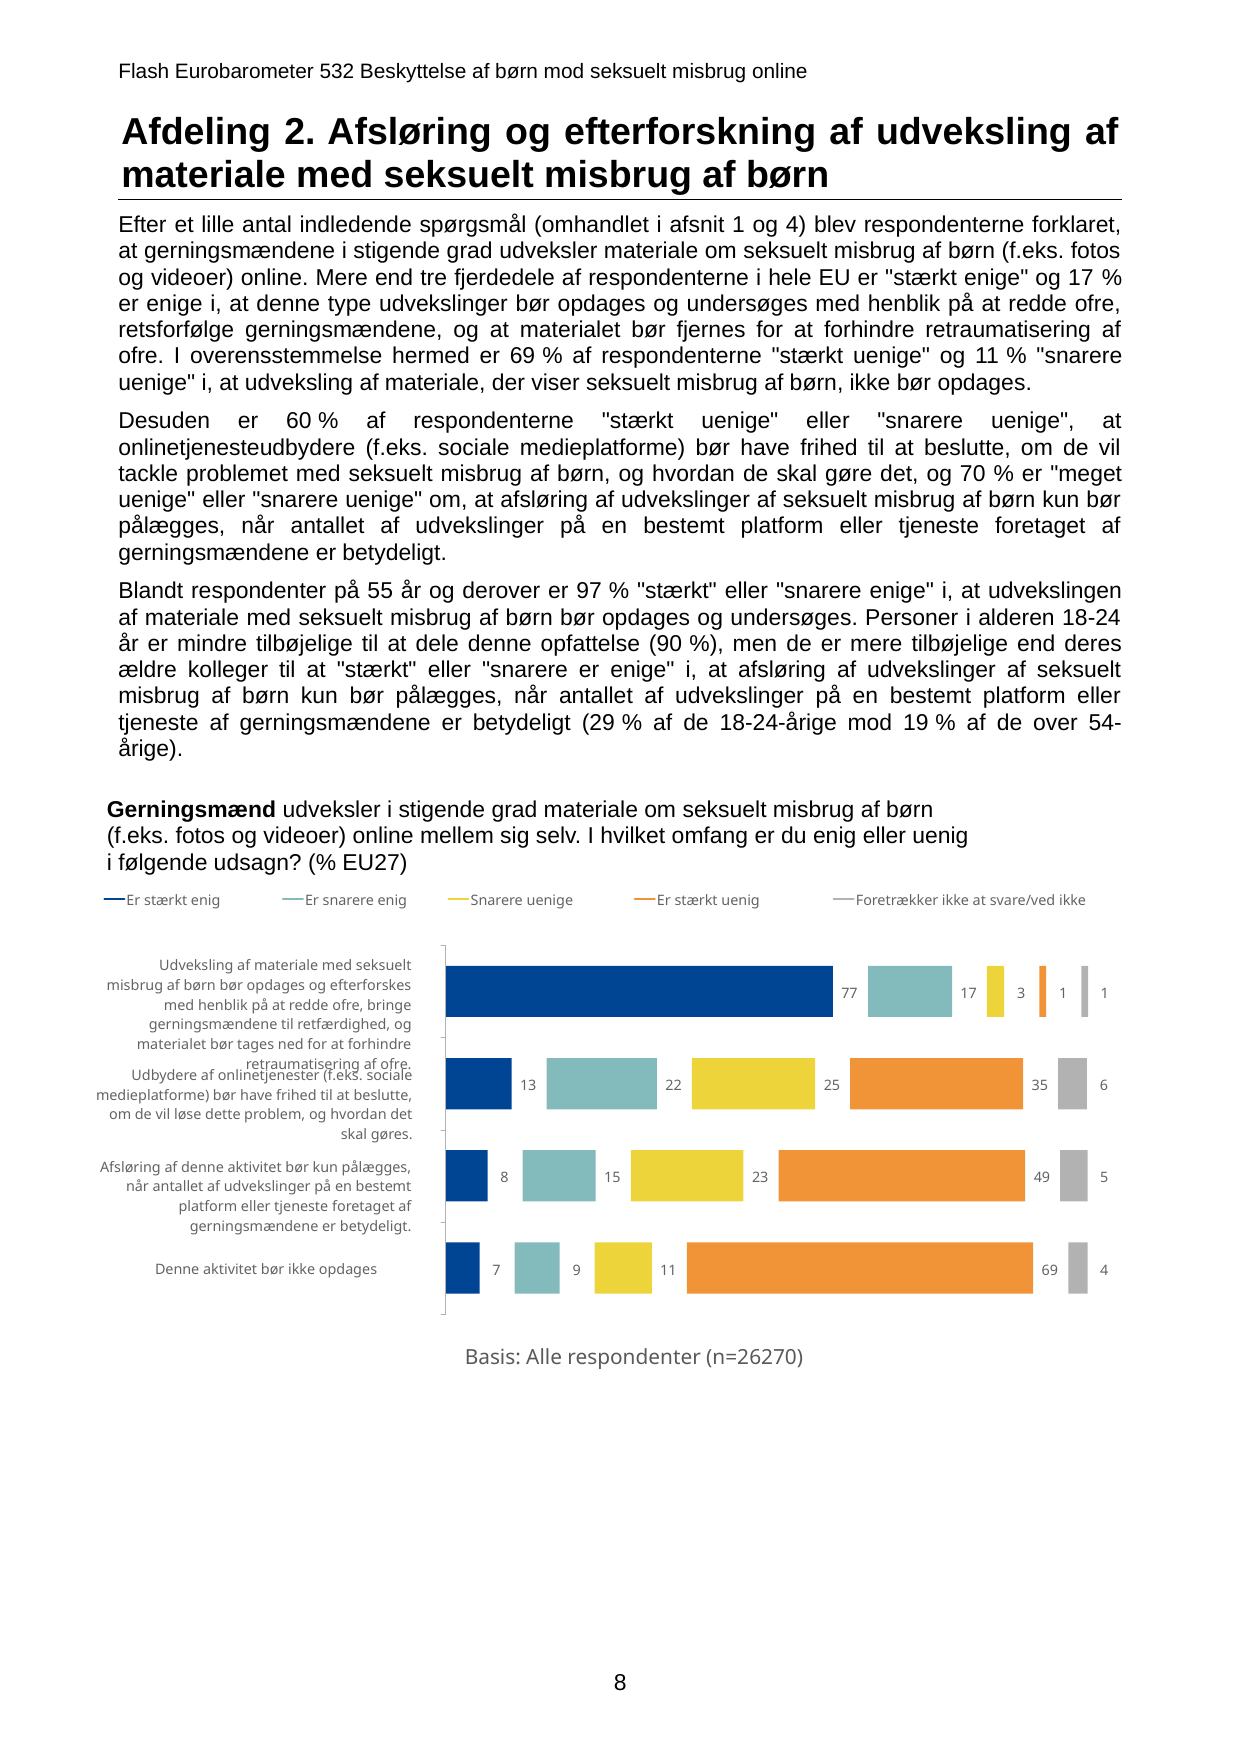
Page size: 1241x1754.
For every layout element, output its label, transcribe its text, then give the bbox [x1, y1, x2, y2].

text Blandt respondenter på 55 år og derover er 97 % "stærkt" eller "snarere enige" i, at udvekslingen af materiale med seksuelt misbrug af børn bør opdages og undersøges. Personer i alderen 18-24 år er mindre tilbøjelige til at dele denne opfattelse (90 %), men de er mere tilbøjelige end deres ældre kolleger til at "stærkt" eller "snarere er enige" i, at afsløring af udvekslinger af seksuelt misbrug af børn kun bør pålægges, når antallet af udvekslinger på en bestemt platform eller tjeneste af gerningsmændene er betydeligt (29 % af de 18-24-årige mod 19 % af de over 54-årige). [118, 577, 1122, 762]
subtitle Afdeling 2. Afsløring og efterforskning af udveksling af materiale med seksuelt misbrug af børn [118, 107, 1122, 199]
text Desuden er 60 % af respondenterne "stærkt uenige" eller "snarere uenige", at onlinetjenesteudbydere (f.eks. sociale medieplatforme) bør have frihed til at beslutte, om de vil tackle problemet med seksuelt misbrug af børn, og hvordan de skal gøre det, og 70 % er "meget uenige" eller "snarere uenige" om, at afsløring af udvekslinger af seksuelt misbrug af børn kun bør pålægges, når antallet af udvekslinger på en bestemt platform eller tjeneste foretaget af gerningsmændene er betydeligt. [118, 407, 1122, 565]
text Efter et lille antal indledende spørgsmål (omhandlet i afsnit 1 og 4) blev respondenterne forklaret, at gerningsmændene i stigende grad udveksler materiale om seksuelt misbrug af børn (f.eks. fotos og videoer) online. Mere end tre fjerdedele af respondenterne i hele EU er "stærkt enige" og 17 % er enige i, at denne type udvekslinger bør opdages og undersøges med henblik på at redde ofre, retsforfølge gerningsmændene, og at materialet bør fjernes for at forhindre retraumatisering af ofre. I overensstemmelse hermed er 69 % af respondenterne "stærkt uenige" og 11 % "snarere uenige" i, at udveksling af materiale, der viser seksuelt misbrug af børn, ikke bør opdages. [118, 211, 1122, 395]
